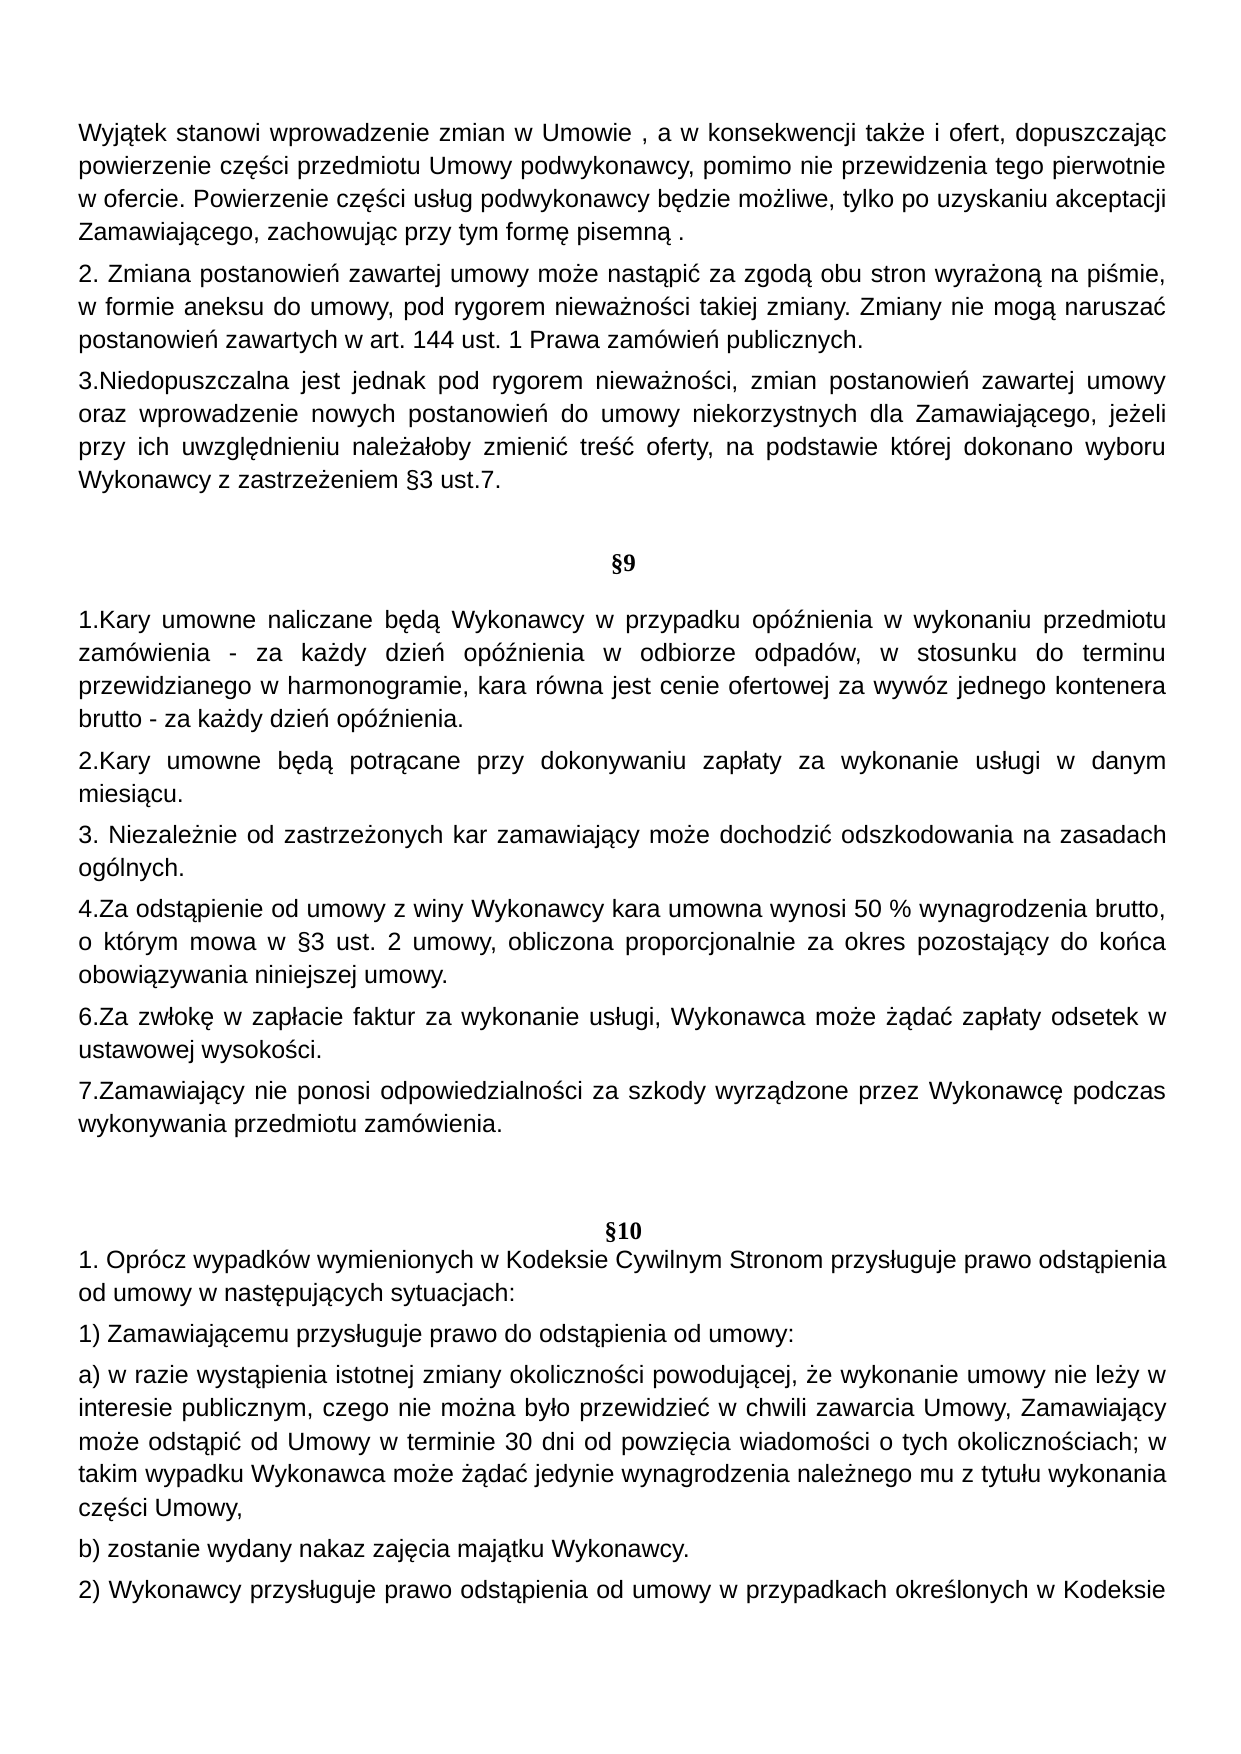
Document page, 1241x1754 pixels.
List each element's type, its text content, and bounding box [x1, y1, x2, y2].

text a) w razie wystąpienia istotnej zmiany okoliczności powodującej, że wykonanie umowy nie leży w interesie publicznym, czego nie można było przewidzieć w chwili zawarcia Umowy, Zamawiający może odstąpić od Umowy w terminie 30 dni od powzięcia wiadomości o tych okolicznościach; w takim wypadku Wykonawca może żądać jedynie wynagrodzenia należnego mu z tytułu wykonania części Umowy, [78, 1360, 1168, 1521]
text 6.Za zwłokę w zapłacie faktur za wykonanie usługi, Wykonawca może żądać zapłaty odsetek w ustawowej wysokości. [78, 1002, 1168, 1063]
text 2.Kary umowne będą potrącane przy dokonywaniu zapłaty za wykonanie usługi w danym miesiącu. [78, 746, 1168, 807]
text 1. Oprócz wypadków wymienionych w Kodeksie Cywilnym Stronom przysługuje prawo odstąpienia od umowy w następujących sytuacjach: [78, 1245, 1168, 1306]
text 4.Za odstąpienie od umowy z winy Wykonawcy kara umowna wynosi 50 % wynagrodzenia brutto, o którym mowa w §3 ust. 2 umowy, obliczona proporcjonalnie za okres pozostający do końca obowiązywania niniejszej umowy. [78, 894, 1168, 989]
text Wyjątek stanowi wprowadzenie zmian w Umowie , a w konsekwencji także i ofert, dopuszczając powierzenie części przedmiotu Umowy podwykonawcy, pomimo nie przewidzenia tego pierwotnie w ofercie. Powierzenie części usług podwykonawcy będzie możliwe, tylko po uzyskaniu akceptacji Zamawiającego, zachowując przy tym formę pisemną . [78, 118, 1168, 246]
text 1) Zamawiającemu przysługuje prawo do odstąpienia od umowy: [78, 1319, 1168, 1348]
text 3.Niedopuszczalna jest jednak pod rygorem nieważności, zmian postanowień zawartej umowy oraz wprowadzenie nowych postanowień do umowy niekorzystnych dla Zamawiającego, jeżeli przy ich uwzględnieniu należałoby zmienić treść oferty, na podstawie której dokonano wyboru Wykonawcy z zastrzeżeniem §3 ust.7. [78, 366, 1168, 494]
text b) zostanie wydany nakaz zajęcia majątku Wykonawcy. [78, 1534, 1168, 1563]
text 1.Kary umowne naliczane będą Wykonawcy w przypadku opóźnienia w wykonaniu przedmiotu zamówienia - za każdy dzień opóźnienia w odbiorze odpadów, w stosunku do terminu przewidzianego w harmonogramie, kara równa jest cenie ofertowej za wywóz jednego kontenera brutto - za każdy dzień opóźnienia. [78, 605, 1168, 733]
text 2) Wykonawcy przysługuje prawo odstąpienia od umowy w przypadkach określonych w Kodeksie [78, 1575, 1168, 1604]
text §9 [78, 548, 1168, 576]
text §10 [78, 1216, 1168, 1245]
text 2. Zmiana postanowień zawartej umowy może nastąpić za zgodą obu stron wyrażoną na piśmie, w formie aneksu do umowy, pod rygorem nieważności takiej zmiany. Zmiany nie mogą naruszać postanowień zawartych w art. 144 ust. 1 Prawa zamówień publicznych. [78, 258, 1168, 353]
text 7.Zamawiający nie ponosi odpowiedzialności za szkody wyrządzone przez Wykonawcę podczas wykonywania przedmiotu zamówienia. [78, 1076, 1168, 1138]
text 3. Niezależnie od zastrzeżonych kar zamawiający może dochodzić odszkodowania na zasadach ogólnych. [78, 820, 1168, 882]
